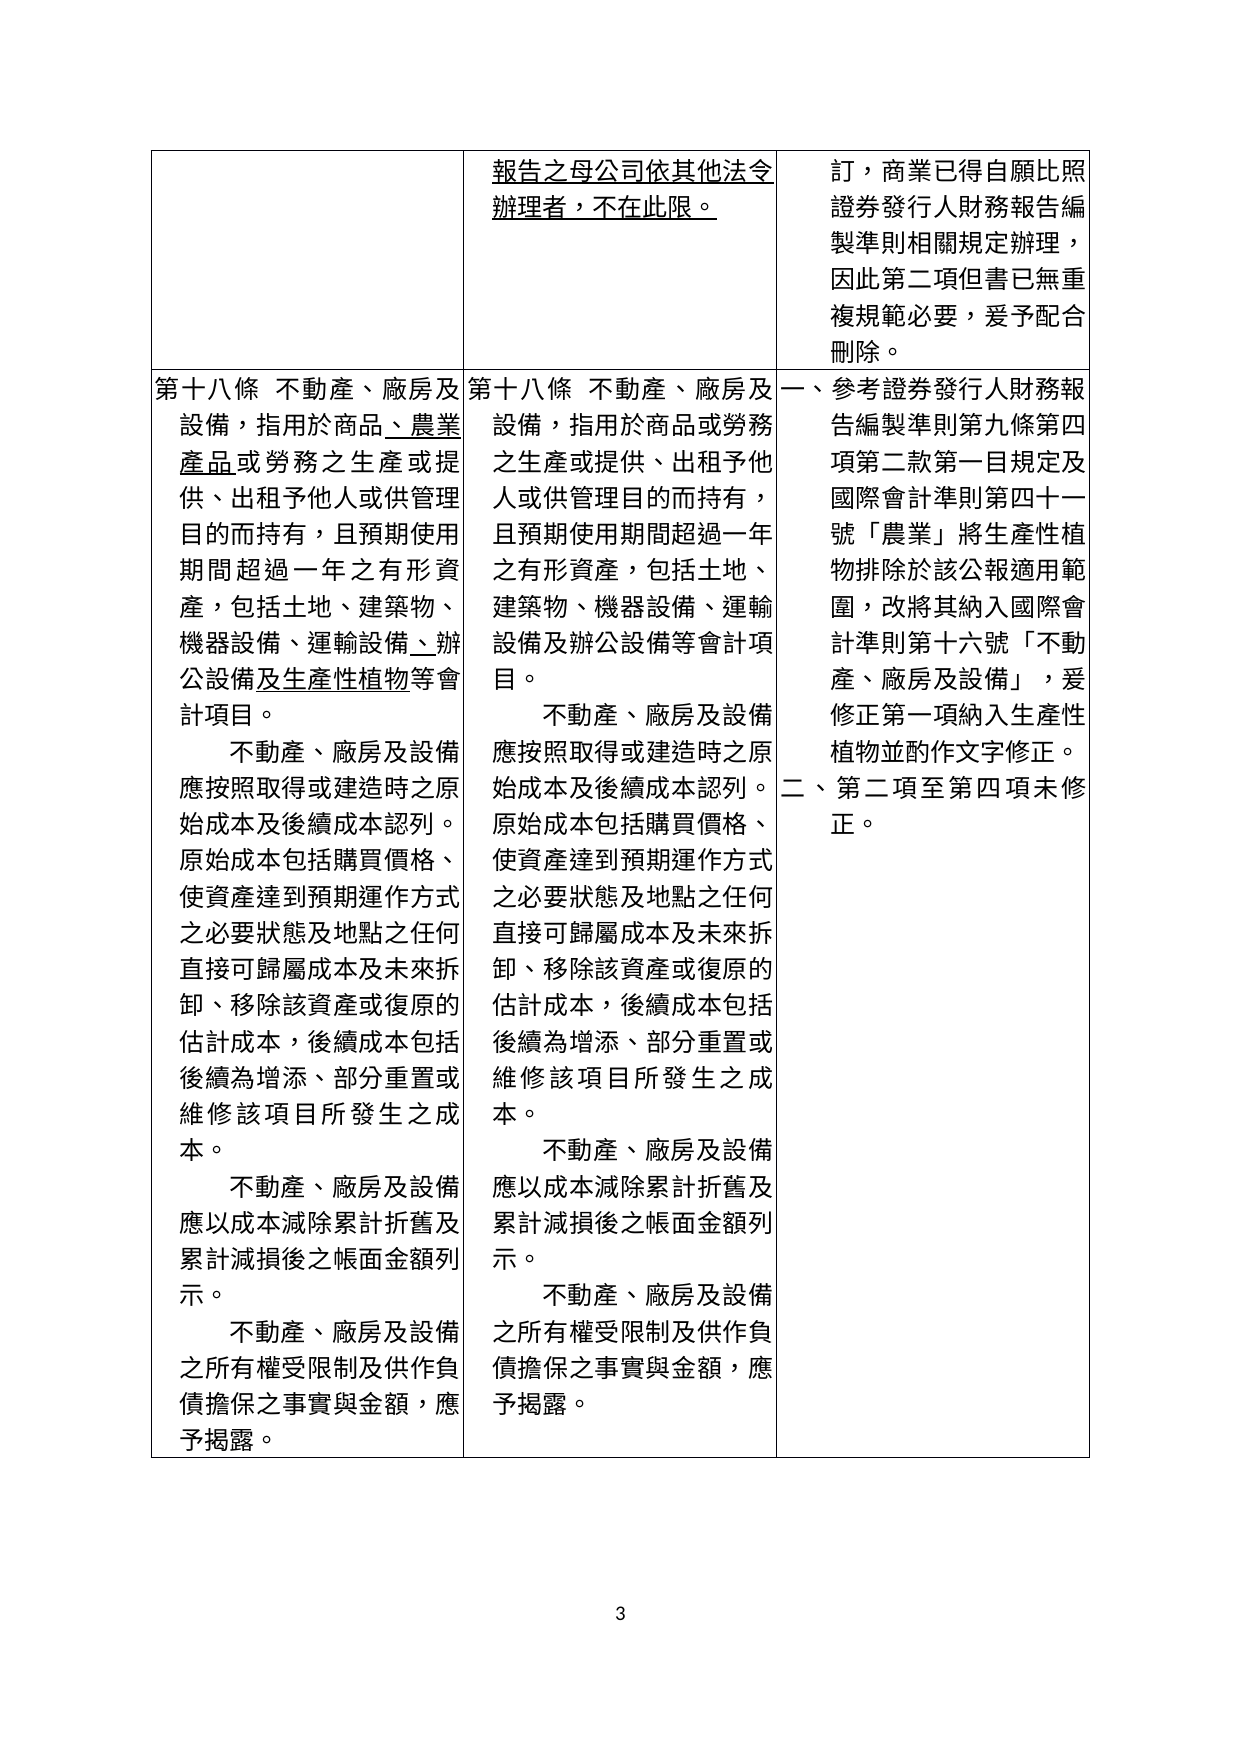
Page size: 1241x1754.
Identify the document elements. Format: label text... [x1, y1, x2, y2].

table_cell 一、參考證券發行人財務報告編製準則第九條第四項第二款第一目規定及國際會計準則第四十一號「農業」將生產性植物排除於該公報適用範圍，改將其納入國際會計準則第十六號「不動產、廠房及設備」，爰修正第一項納入生產性植物並酌作文字修正。 二、第二項至第四項未修正。 [777, 370, 1089, 1457]
table_cell [152, 151, 463, 368]
table_cell 第十八條 不動產、廠房及設備，指用於商品或勞務之生產或提供、出租予他人或供管理目的而持有，且預期使用期間超過一年之有形資產，包括土地、建築物、機器設備、運輸設備及辦公設備等會計項目。 不動產、廠房及設備應按照取得或建造時之原始成本及後續成本認列。原始成本包括購買價格、使資產達到預期運作方式之必要狀態及地點之任何直接可歸屬成本及未來拆卸、移除該資產或復原的估計成本，後續成本包括後續為增添、部分重置或維修該項目所發生之成本。 不動產、廠房及設備應以成本減除累計折舊及累計減損後之帳面金額列示。 不動產、廠房及設備之所有權受限制及供作負債擔保之事實與金額，應予揭露。 [464, 370, 776, 1457]
table_cell 訂，商業已得自願比照證券發行人財務報告編製準則相關規定辦理，因此第二項但書已無重複規範必要，爰予配合刪除。 [777, 151, 1089, 368]
table_cell 報告之母公司依其他法令辦理者，不在此限。 [464, 151, 776, 368]
table_cell 第十八條 不動產、廠房及設備，指用於商品、農業產品或勞務之生產或提供、出租予他人或供管理目的而持有，且預期使用期間超過一年之有形資產，包括土地、建築物、機器設備、運輸設備、辦公設備及生產性植物等會計項目。 不動產、廠房及設備應按照取得或建造時之原始成本及後續成本認列。原始成本包括購買價格、使資產達到預期運作方式之必要狀態及地點之任何直接可歸屬成本及未來拆卸、移除該資產或復原的估計成本，後續成本包括後續為增添、部分重置或維修該項目所發生之成本。 不動產、廠房及設備應以成本減除累計折舊及累計減損後之帳面金額列示。 不動產、廠房及設備之所有權受限制及供作負債擔保之事實與金額，應予揭露。 [152, 370, 463, 1457]
